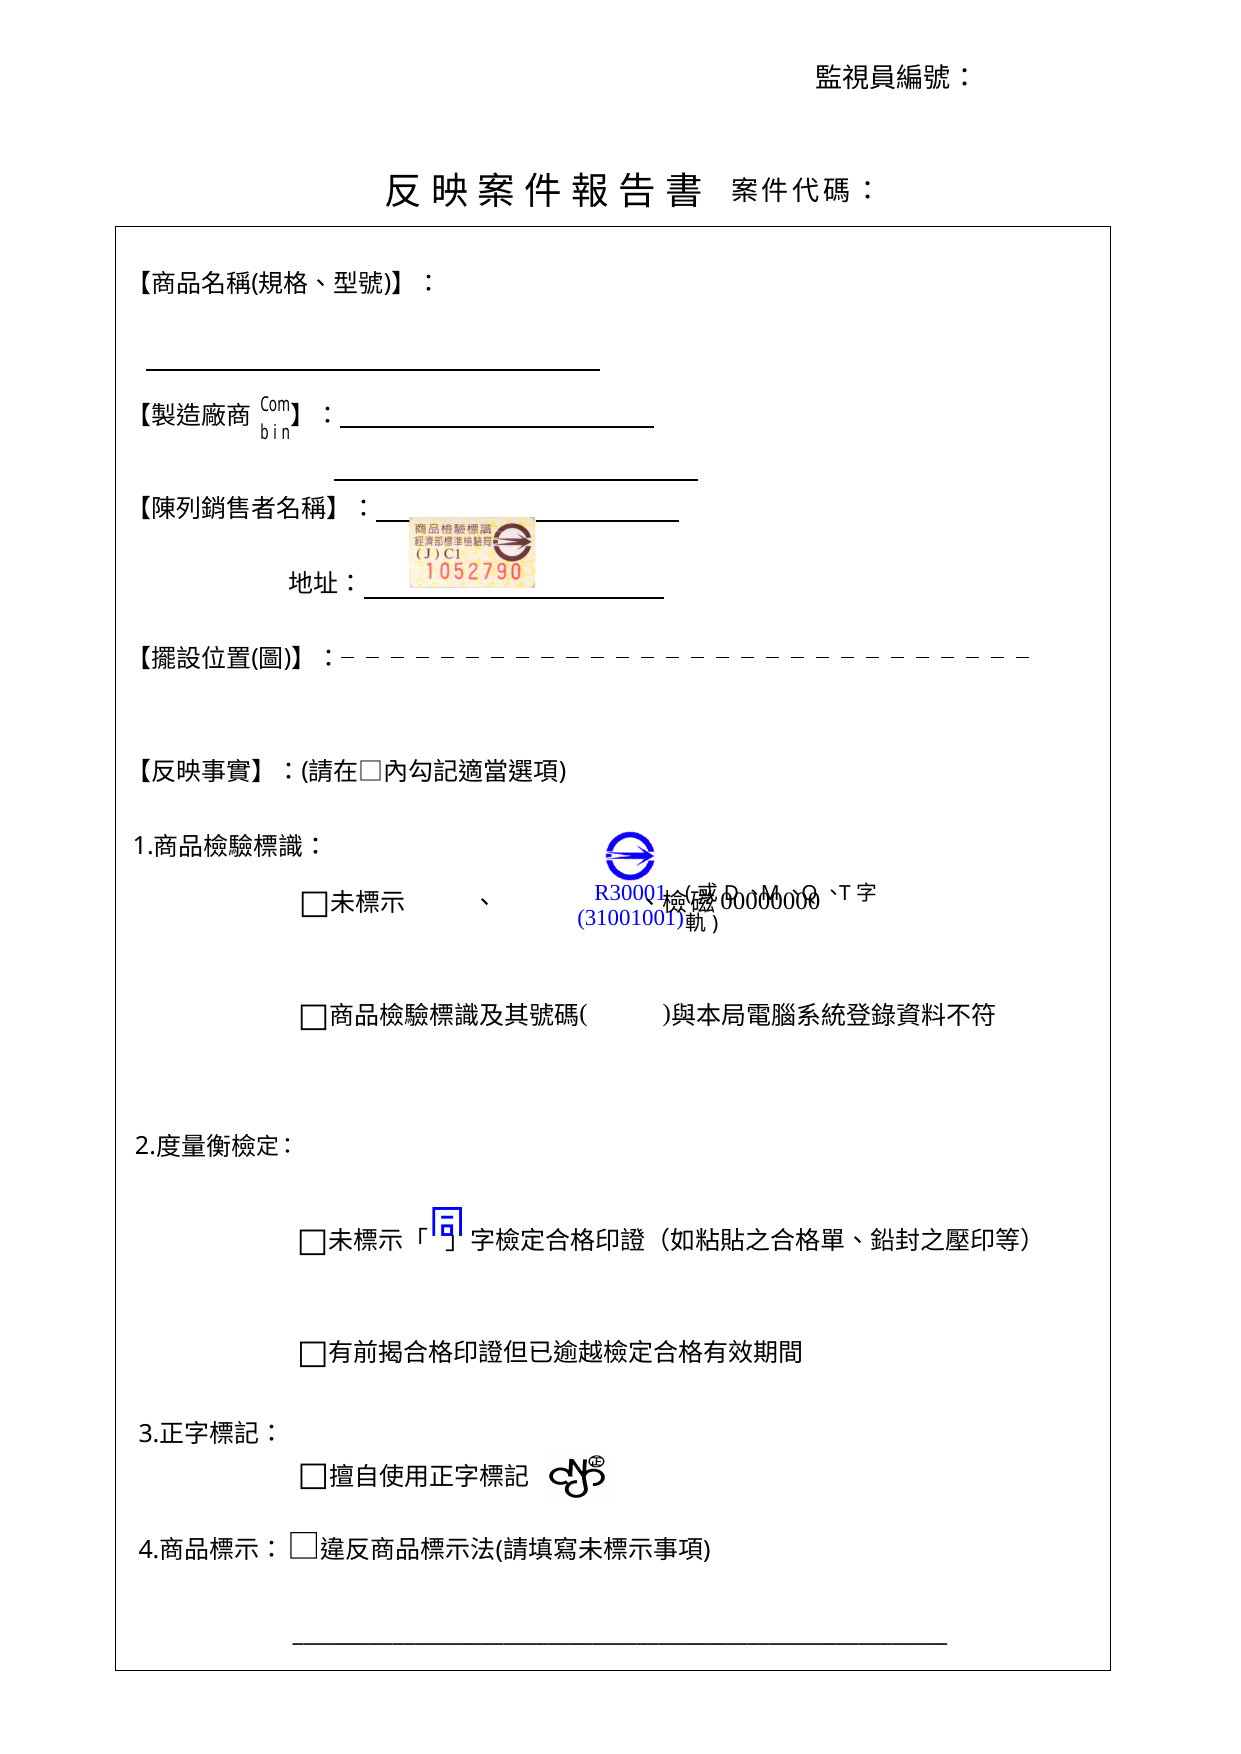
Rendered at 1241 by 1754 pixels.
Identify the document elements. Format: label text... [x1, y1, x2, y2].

table_header 反 映 案 件 報 告 書 案件代碼： [116, 151, 1110, 226]
picture [432, 1207, 462, 1236]
picture [543, 1453, 613, 1501]
text 監視員編號： [153, 38, 1153, 113]
picture [409, 517, 536, 588]
table_cell 【商品名稱(規格、型號)】： 【製造廠商Combin】： 【陳列銷售者名稱】： 地址： 【擺設位置(圖)】：╴╴╴╴╴╴╴╴╴╴╴╴╴╴╴╴╴╴╴╴╴╴╴╴╴╴╴╴ 【反映事實】：(請在□內勾記適當選項) 1.商品檢驗標識： □未標示 、 、檢磁00000000 □商品檢驗標識及其號碼( )與本局電腦系統登錄資料不符 2.度量衡檢定： □未標示「 」字檢定合格印證（如粘貼之合格單、鉛封之壓印等） □有前揭合格印證但已逾越檢定合格有效期間 3.正字標記： □擅自使用正字標記 4.商品標示：□違反商品標示法(請填寫未標示事項) _______________________________________________­____________ 5.其 他：□(若有特殊時效需求，請敘明理由) □屬前次反映案件 前次案件代碼 [116, 227, 1110, 1669]
picture [603, 831, 655, 881]
